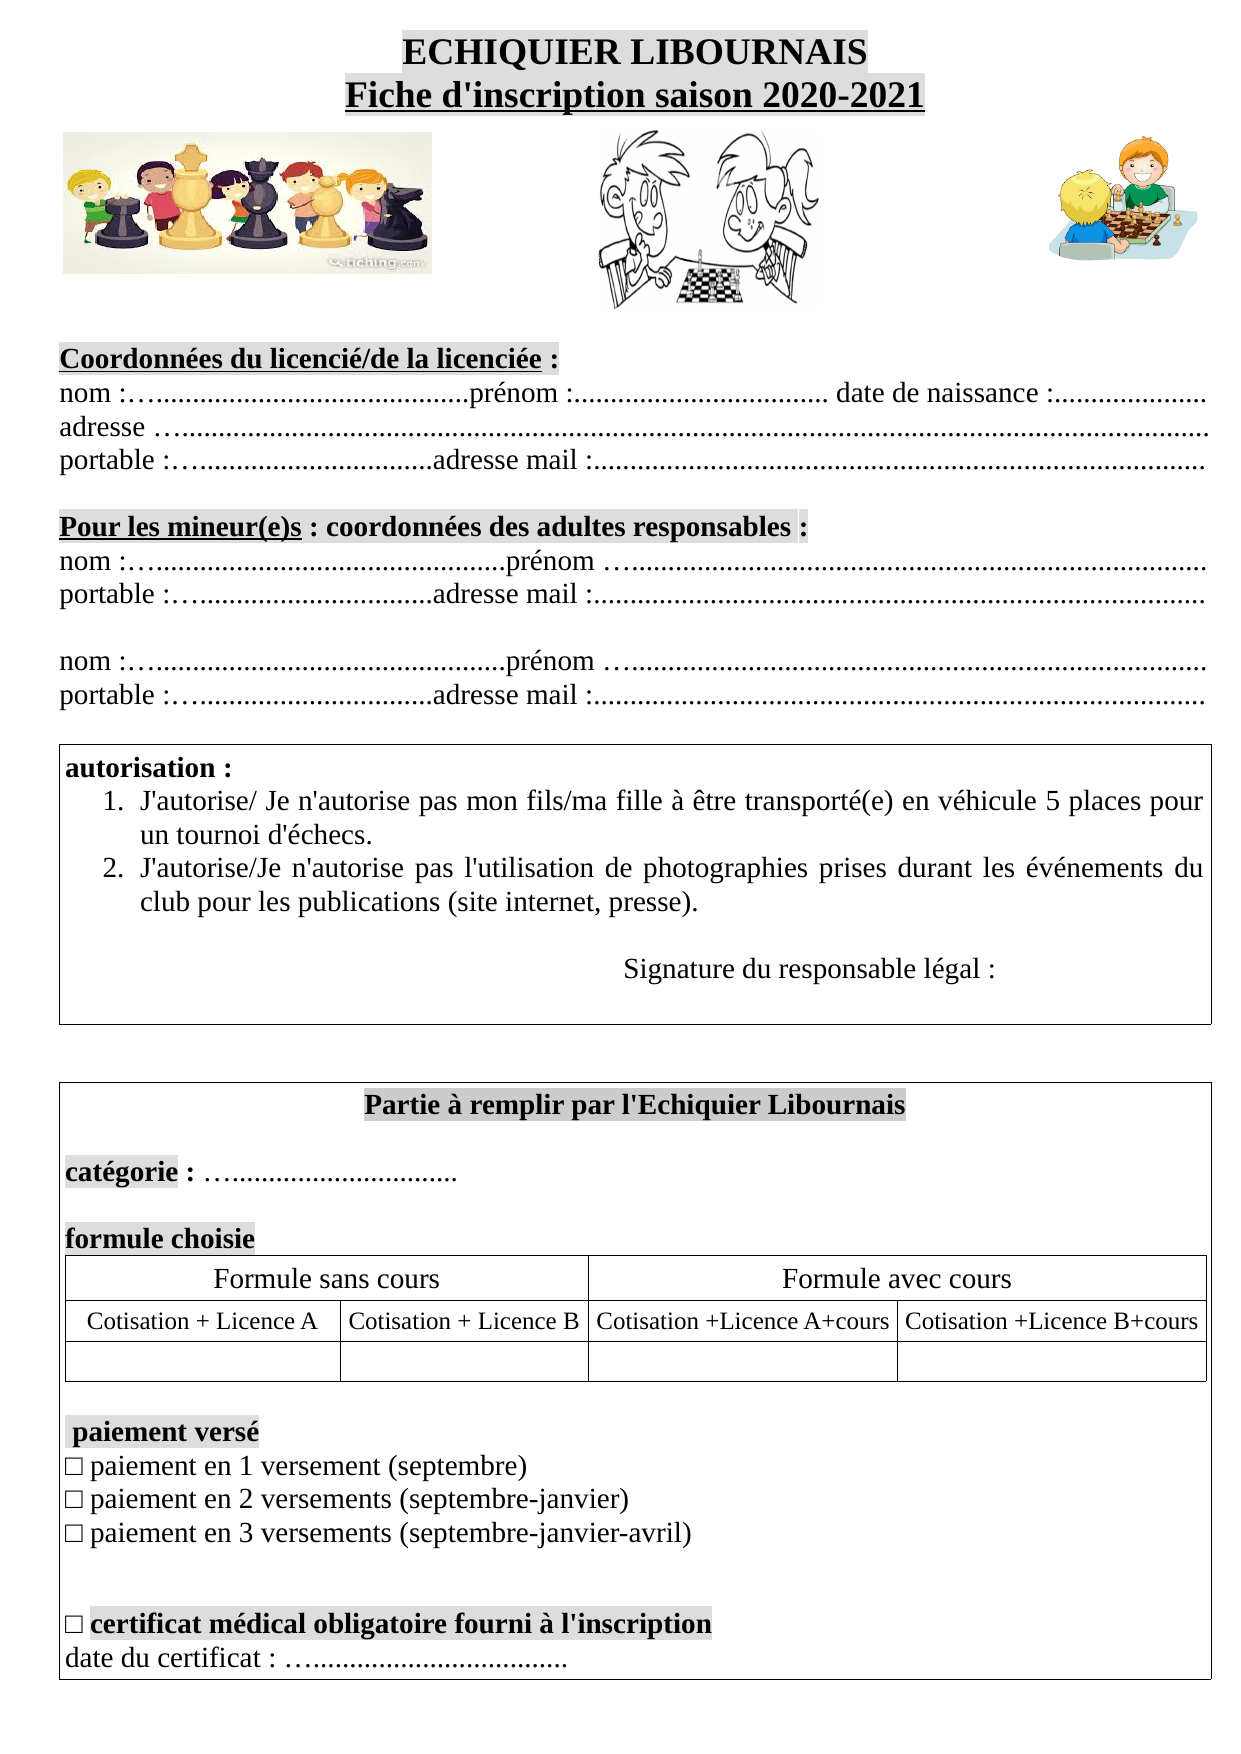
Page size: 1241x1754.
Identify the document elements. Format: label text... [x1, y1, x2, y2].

text portable :…................................adresse mail :.................................................................................... [59, 442, 1211, 476]
table_cell Cotisation + Licence A [66, 1301, 340, 1341]
table_cell [589, 1342, 897, 1381]
table_header autorisation : J'autorise/ Je n'autorise pas mon fils/ma fille à être transporté(e) en véhicule 5 places pour un tournoi d'échecs. J'autorise/Je n'autorise pas l'utilisation de photographies prises durant les événements du club pour les publications (site internet, presse). Signature du responsable légal : [60, 745, 1211, 1024]
text adresse …............................................................................................................................................. [59, 409, 1211, 442]
table_cell Cotisation +Licence A+cours [589, 1301, 897, 1341]
table_cell Cotisation + Licence B [341, 1301, 588, 1341]
picture [63, 132, 432, 274]
table_cell [341, 1342, 588, 1381]
table_header Partie à remplir par l'Echiquier Libournais catégorie : …............................... formule choisie paiement versé □ paiement en 1 versement (septembre) □ paiement en 2 versements (septembre-janvier) □ paiement en 3 versements (septembre-janvier-avril) □ certificat médical obligatoire fourni à l'inscription date du certificat : …................................... [60, 1083, 1211, 1679]
text Coordonnées du licencié/de la licenciée : [59, 342, 1211, 375]
text nom :…...........................................prénom :................................... date de naissance :..................... [59, 375, 1211, 409]
text Fiche d'inscription saison 2020-2021 [59, 73, 1211, 116]
table_cell Cotisation +Licence B+cours [898, 1301, 1206, 1341]
picture [598, 130, 819, 309]
table_cell [66, 1342, 340, 1381]
table_header Formule avec cours [589, 1256, 1206, 1300]
table_header Formule sans cours [66, 1256, 588, 1300]
picture [1048, 136, 1198, 264]
text nom :…................................................prénom …...............................................................................portable :…................................adresse mail :.................................................................................... [59, 543, 1211, 610]
text nom :…................................................prénom …...............................................................................portable :…................................adresse mail :.................................................................................... [59, 643, 1211, 711]
table_cell [898, 1342, 1206, 1381]
text ECHIQUIER LIBOURNAIS [59, 29, 1211, 73]
text Pour les mineur(e)s : coordonnées des adultes responsables : [59, 509, 1211, 543]
